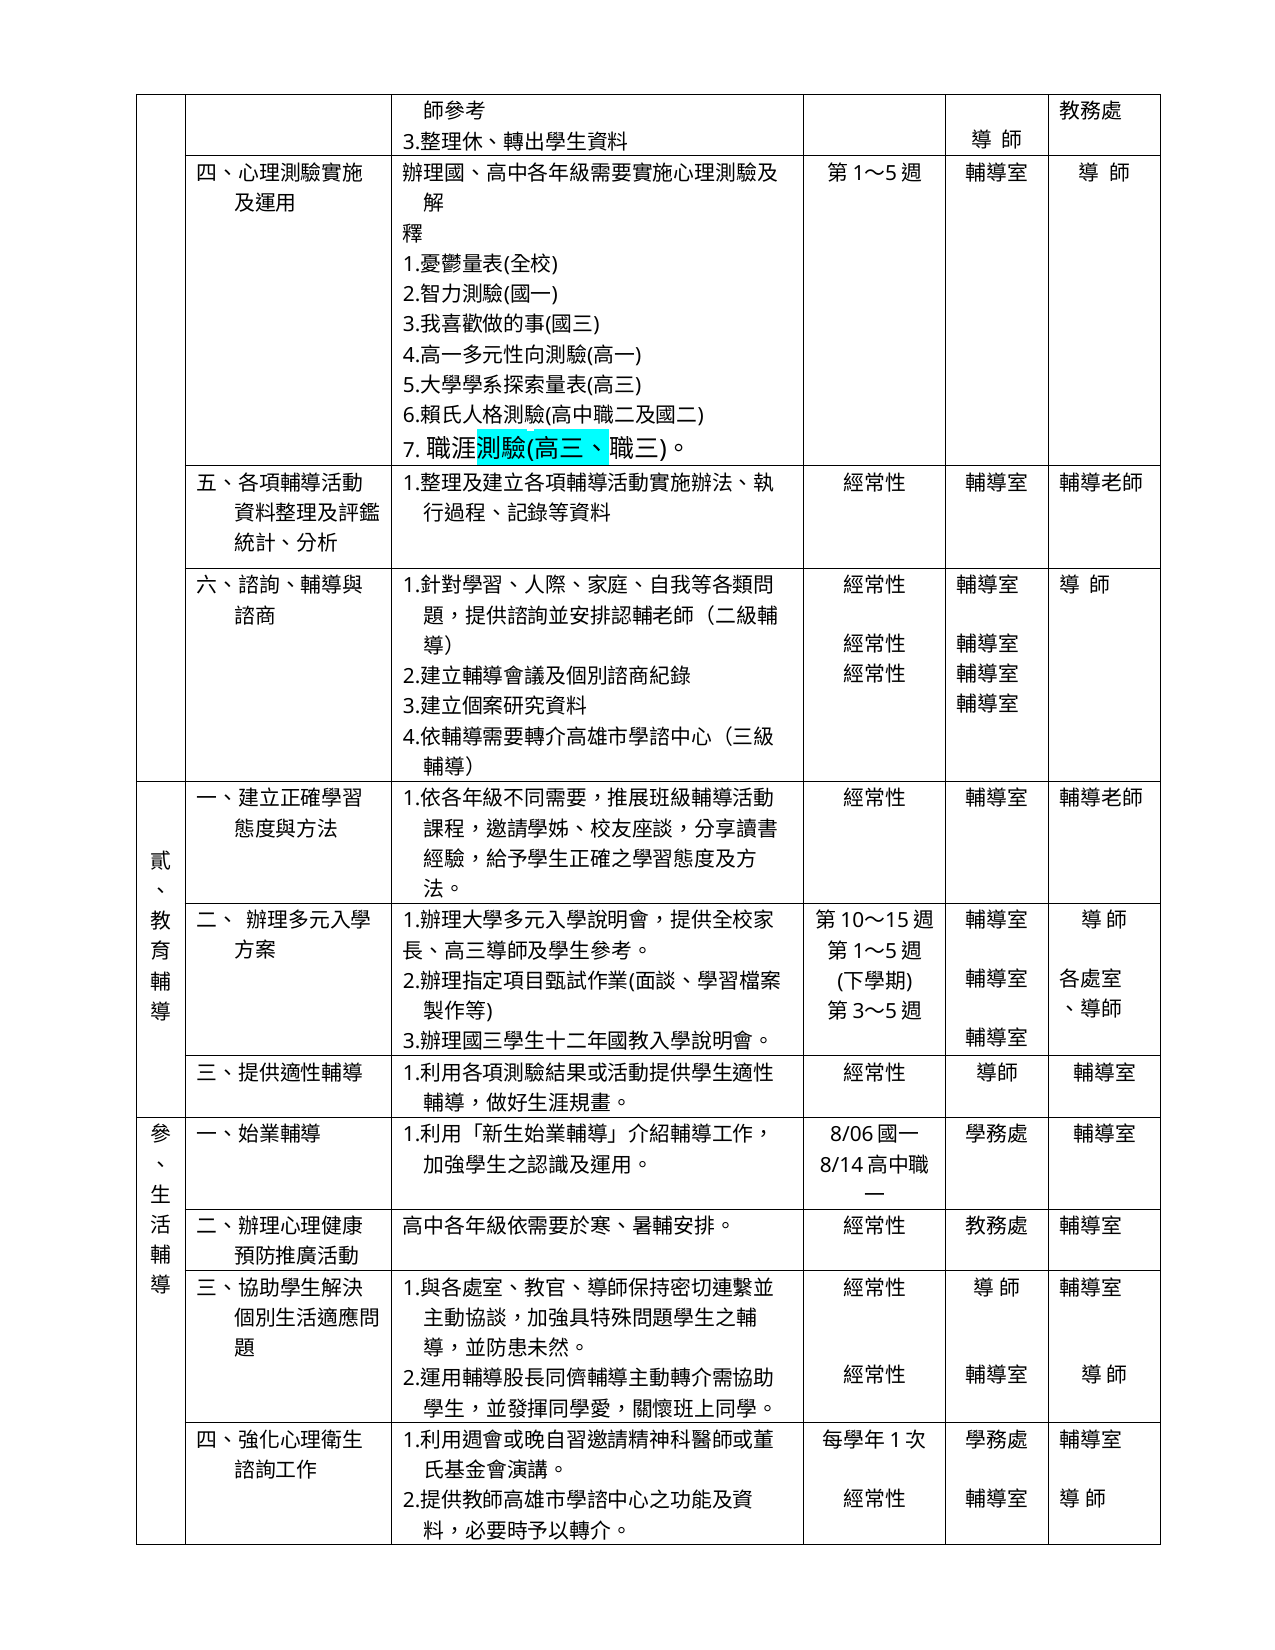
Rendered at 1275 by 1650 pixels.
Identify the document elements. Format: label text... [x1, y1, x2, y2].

table_cell 教務處 [1049, 95, 1160, 155]
table_cell 輔導老師 [1049, 466, 1160, 568]
table_cell 輔導室 輔導室 輔導室 輔導室 [946, 569, 1048, 781]
table_cell 輔導室 輔導室 輔導室 [946, 904, 1048, 1055]
table_cell 導 師 [1049, 156, 1160, 465]
table_cell 三、提供適性輔導 [186, 1056, 391, 1117]
table_cell 輔導老師 [1049, 782, 1160, 902]
table_cell 辦理多元入學方案 [186, 904, 391, 1055]
table_cell 每學年1次 經常性 [804, 1423, 945, 1544]
table_cell 輔導室 [1049, 1210, 1160, 1270]
table_cell 輔導室 [1049, 1118, 1160, 1208]
table_cell 導 師 [1049, 569, 1160, 781]
table_cell 輔導室 導 師 [1049, 1271, 1160, 1422]
table_cell 第10～15週 第1～5週 (下學期) 第3～5週 [804, 904, 945, 1055]
table_cell 1.利用各項測驗結果或活動提供學生適性輔導，做好生涯規畫。 [392, 1056, 803, 1117]
table_cell 高中各年級依需要於寒、暑輔安排。 [392, 1210, 803, 1270]
table_cell 輔導室 [1049, 1056, 1160, 1117]
table_cell 1.利用週會或晚自習邀請精神科醫師或董氏基金會演講。 2.提供教師高雄市學諮中心之功能及資料，必要時予以轉介。 [392, 1423, 803, 1544]
table_cell 辦理國、高中各年級需要實施心理測驗及解 釋 1.憂鬱量表(全校) 2.智力測驗(國一) 3.我喜歡做的事(國三) 4.高一多元性向測驗(高一) 5.大學學系探索量表(高三) 6.賴氏人格測驗(高中職二及國二) 7. 職涯測驗(高三、職三)。 [392, 156, 803, 465]
table_cell 1.利用「新生始業輔導」介紹輔導工作，加強學生之認識及運用。 [392, 1118, 803, 1208]
table_cell 1.與各處室、教官、導師保持密切連繫並主動協談，加強具特殊問題學生之輔導，並防患未然。 2.運用輔導股長同儕輔導主動轉介需協助學生，並發揮同學愛，關懷班上同學。 [392, 1271, 803, 1422]
table_cell 參 、 生 活 輔 導 [137, 1118, 185, 1544]
table_cell 1.辦理大學多元入學說明會，提供全校家 長、高三導師及學生參考。 2.辦理指定項目甄試作業(面談、學習檔案製作等) 3.辦理國三學生十二年國教入學說明會。 [392, 904, 803, 1055]
table_cell 貳 、 教 育 輔 導 [137, 782, 185, 1117]
table_cell 一、建立正確學習態度與方法 [186, 782, 391, 902]
table_cell 1.針對學習、人際、家庭、自我等各類問題，提供諮詢並安排認輔老師（二級輔導） 2.建立輔導會議及個別諮商紀錄 3.建立個案研究資料 4.依輔導需要轉介高雄市學諮中心（三級輔導） [392, 569, 803, 781]
table_cell 四、心理測驗實施及運用 [186, 156, 391, 465]
table_cell 導師 [946, 1056, 1048, 1117]
table_cell 三、協助學生解決個別生活適應問題 [186, 1271, 391, 1422]
table_cell 導 師 [946, 95, 1048, 155]
table_cell 輔導室 [946, 156, 1048, 465]
table_cell 學務處 [946, 1118, 1048, 1208]
table_cell 輔導室 [946, 782, 1048, 902]
table_cell 經常性 [804, 1056, 945, 1117]
table_cell 經常性 [804, 1210, 945, 1270]
table_cell 輔導室 導 師 [1049, 1423, 1160, 1544]
table_cell 輔導室 [946, 466, 1048, 568]
table_cell 1.依各年級不同需要，推展班級輔導活動課程，邀請學姊、校友座談，分享讀書經驗，給予學生正確之學習態度及方法。 [392, 782, 803, 902]
table_cell 第1～5週 [804, 156, 945, 465]
table_cell 四、強化心理衛生諮詢工作 [186, 1423, 391, 1544]
table_cell 一、始業輔導 [186, 1118, 391, 1208]
table_cell 導 師 各處室 、導師 [1049, 904, 1160, 1055]
table_cell 經常性 經常性 [804, 1271, 945, 1422]
table_cell 8/06國一 8/14高中職一 [804, 1118, 945, 1208]
table_cell 師參考 3.整理休、轉出學生資料 [392, 95, 803, 155]
table_cell 經常性 [804, 466, 945, 568]
table_cell 教務處 [946, 1210, 1048, 1270]
table_cell 經常性 經常性 經常性 [804, 569, 945, 781]
table_cell 六、諮詢、輔導與諮商 [186, 569, 391, 781]
table_cell 導 師 輔導室 [946, 1271, 1048, 1422]
table_cell 二、辦理心理健康預防推廣活動 [186, 1210, 391, 1270]
table_cell 1.整理及建立各項輔導活動實施辦法、執行過程、記錄等資料 [392, 466, 803, 568]
table_cell 學務處 輔導室 [946, 1423, 1048, 1544]
table_cell 五、各項輔導活動資料整理及評鑑統計、分析 [186, 466, 391, 568]
table_cell 經常性 [804, 782, 945, 902]
table_cell [804, 95, 945, 155]
table_cell [186, 95, 391, 155]
